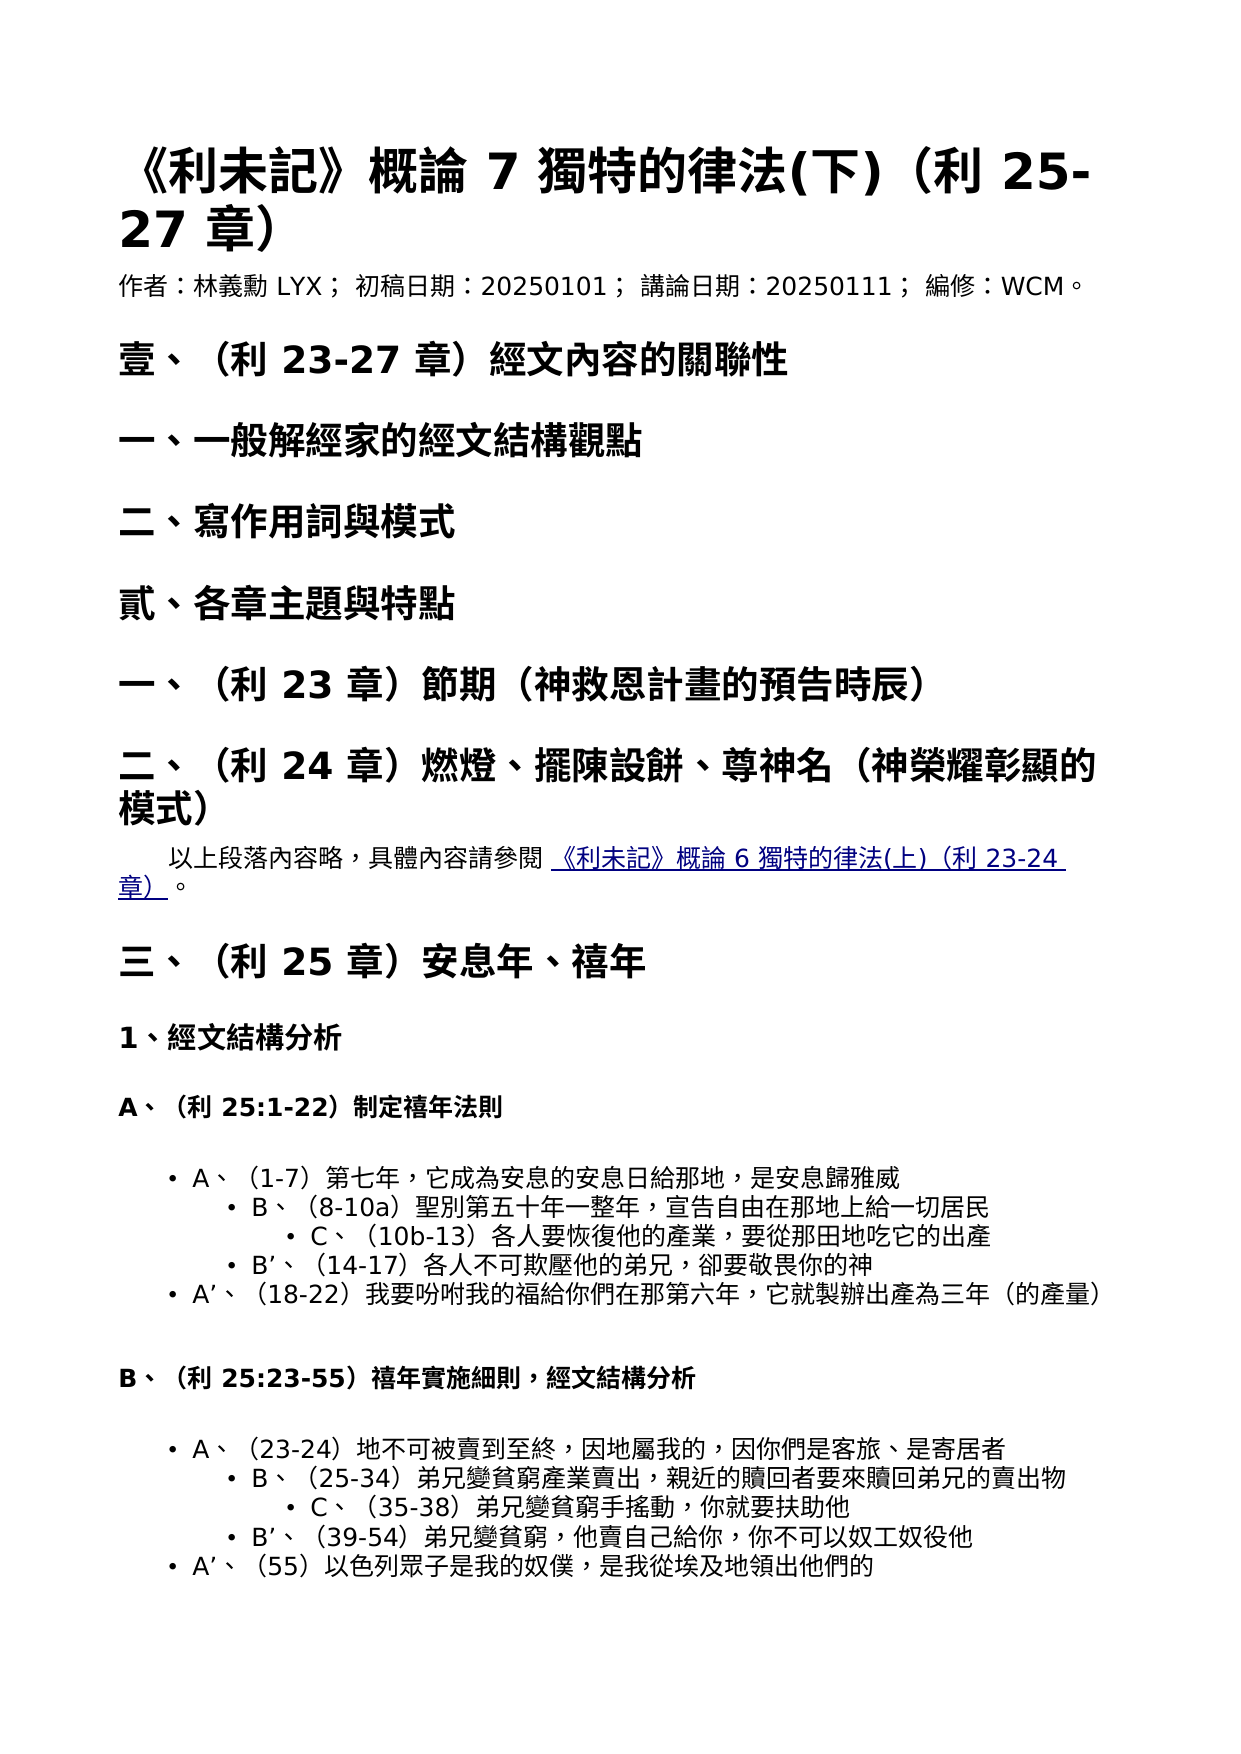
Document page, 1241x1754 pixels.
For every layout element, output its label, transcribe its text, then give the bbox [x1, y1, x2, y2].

list B’、（39-54）弟兄變貧窮，他賣自己給你，你不可以奴工奴役他 [236, 1523, 1122, 1552]
text 作者：林義勳 LYX； 初稿日期：20250101； 講論日期：20250111； 編修：WCM。 [118, 272, 1122, 301]
subtitle 壹、（利 23-27 章）經文內容的關聯性 [118, 339, 1122, 382]
list C、（10b-13）各人要恢復他的產業，要從那田地吃它的出產 [295, 1222, 1122, 1251]
list B、（25-34）弟兄變貧窮產業賣出，親近的贖回者要來贖回弟兄的賣出物 [236, 1464, 1122, 1494]
list A、（1-7）第七年，它成為安息的安息日給那地，是安息歸雅威 [177, 1164, 1122, 1193]
subtitle 一、（利 23 章）節期（神救恩計畫的預告時辰） [118, 663, 1122, 707]
subtitle 一、一般解經家的經文結構觀點 [118, 420, 1122, 463]
list B、（8-10a）聖別第五十年一整年，宣告自由在那地上給一切居民 [236, 1193, 1122, 1222]
list A’、（55）以色列眾子是我的奴僕，是我從埃及地領出他們的 [177, 1552, 1122, 1581]
subtitle 二、（利 24 章）燃燈、擺陳設餅、尊神名（神榮耀彰顯的模式） [118, 744, 1122, 832]
text 以上段落內容略，具體內容請參閱 《利未記》概論 6 獨特的律法(上)（利 23-24 章）。 [118, 844, 1122, 903]
list B’、（14-17）各人不可欺壓他的弟兄，卻要敬畏你的神 [236, 1251, 1122, 1281]
subtitle 二、寫作用詞與模式 [118, 501, 1122, 545]
subtitle A、（利 25:1-22）制定禧年法則 [118, 1093, 1122, 1122]
subtitle B、（利 25:23-55）禧年實施細則，經文結構分析 [118, 1364, 1122, 1393]
list A、（23-24）地不可被賣到至終，因地屬我的，因你們是客旅、是寄居者 [177, 1435, 1122, 1464]
subtitle 三、（利 25 章）安息年、禧年 [118, 940, 1122, 984]
list C、（35-38）弟兄變貧窮手搖動，你就要扶助他 [295, 1494, 1122, 1523]
subtitle 1、經文結構分析 [118, 1021, 1122, 1055]
subtitle 《利未記》概論 7 獨特的律法(下)（利 25-27 章） [118, 143, 1122, 259]
list A’、（18-22）我要吩咐我的福給你們在那第六年，它就製辦出產為三年（的產量） [177, 1281, 1122, 1310]
subtitle 貳、各章主題與特點 [118, 582, 1122, 626]
